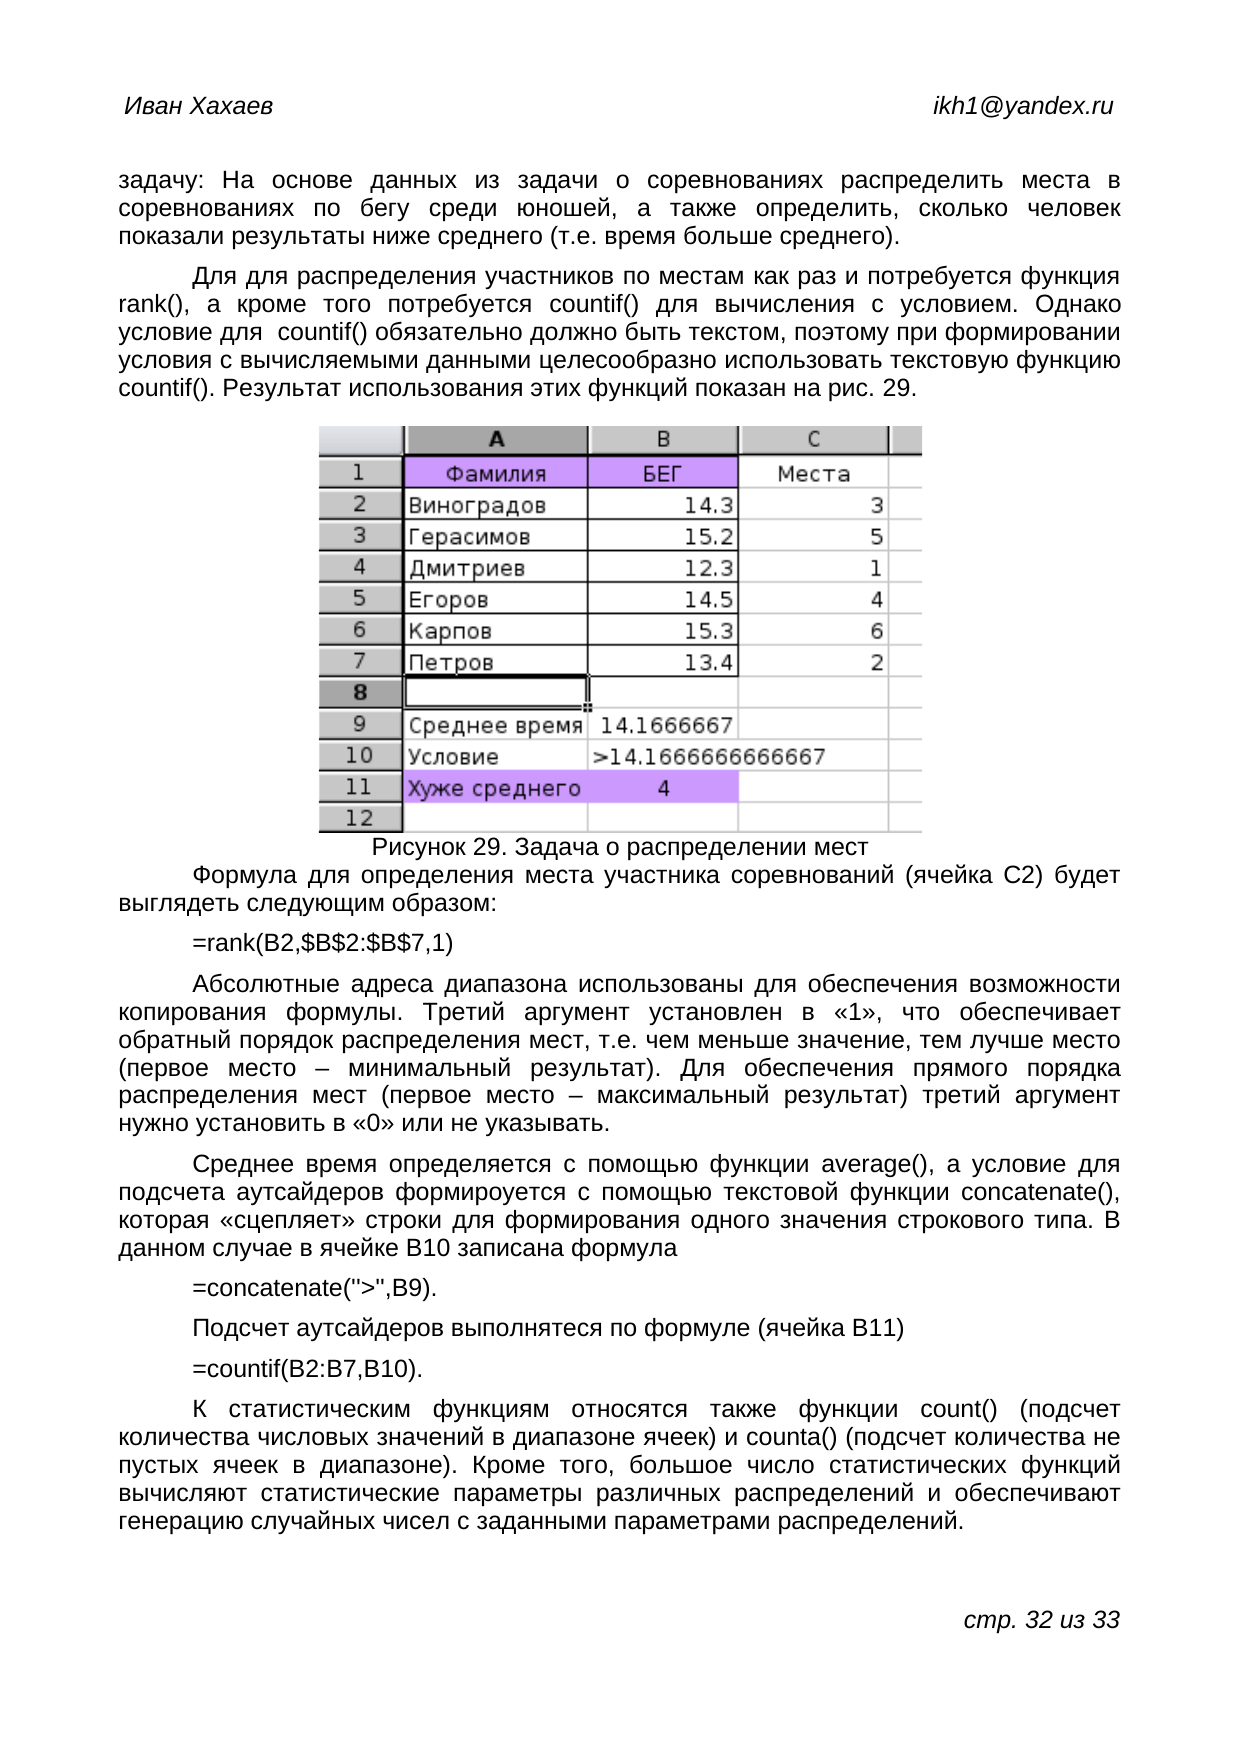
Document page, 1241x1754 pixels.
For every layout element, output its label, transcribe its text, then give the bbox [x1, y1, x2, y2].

text =concatenate(''>'',B9). [118, 1274, 1122, 1302]
text Абсолютные адреса диапазона использованы для обеспечения возможности копирования формулы. Третий аргумент установлен в «1», что обеспечивает обратный порядок распределения мест, т.е. чем меньше значение, тем лучше место (первое место – минимальный результат). Для обеспечения прямого порядка распределения мест (первое место – максимальный результат) третий аргумент нужно установить в «0» или не указывать. [118, 969, 1122, 1137]
text =rank(B2,$B$2:$B$7,1) [118, 929, 1122, 957]
text Формула для определения места участника соревнований (ячейка C2) будет выглядеть следующим образом: [118, 414, 1122, 917]
text Рисунок 29. Задача о распределении мест [318, 833, 922, 861]
text Для для распределения участников по местам как раз и потребуется функция rank(), а кроме того потребуется COUNTIF() для вычисления с условием. Однако условие для COUNTIF() обязательно должно быть текстом, поэтому при формировании условия с вычисляемыми данными целесообразно использовать текстовую функцию COUNTIF(). Результат использования этих функций показан на рис. 29. [118, 262, 1122, 401]
text Подсчет аутсайдеров выполнятеся по формуле (ячейка B11) [118, 1314, 1122, 1342]
text задачу: На основе данных из задачи о соревнованиях распределить места в соревнованиях по бегу среди юношей, а также определить, сколько человек показали результаты ниже среднего (т.е. время больше среднего). [118, 166, 1122, 249]
text Среднее время определяется с помощью функции average(), а условие для подсчета аутсайдеров формироуется с помощью текстовой функции concatenate(), которая «сцепляет» строки для формирования одного значения строкового типа. В данном случае в ячейке B10 записана формула [118, 1149, 1122, 1261]
text К статистическим функциям относятся также функции count() (подсчет количества числовых значений в диапазоне ячеек) и counta() (подсчет количества не пустых ячеек в диапазоне). Кроме того, большое число статистических функций вычисляют статистические параметры различных распределений и обеспечивают генерацию случайных чисел с заданными параметрами распределений. [118, 1395, 1122, 1534]
text =countif(B2:B7,B10). [118, 1354, 1122, 1382]
picture [318, 426, 923, 833]
